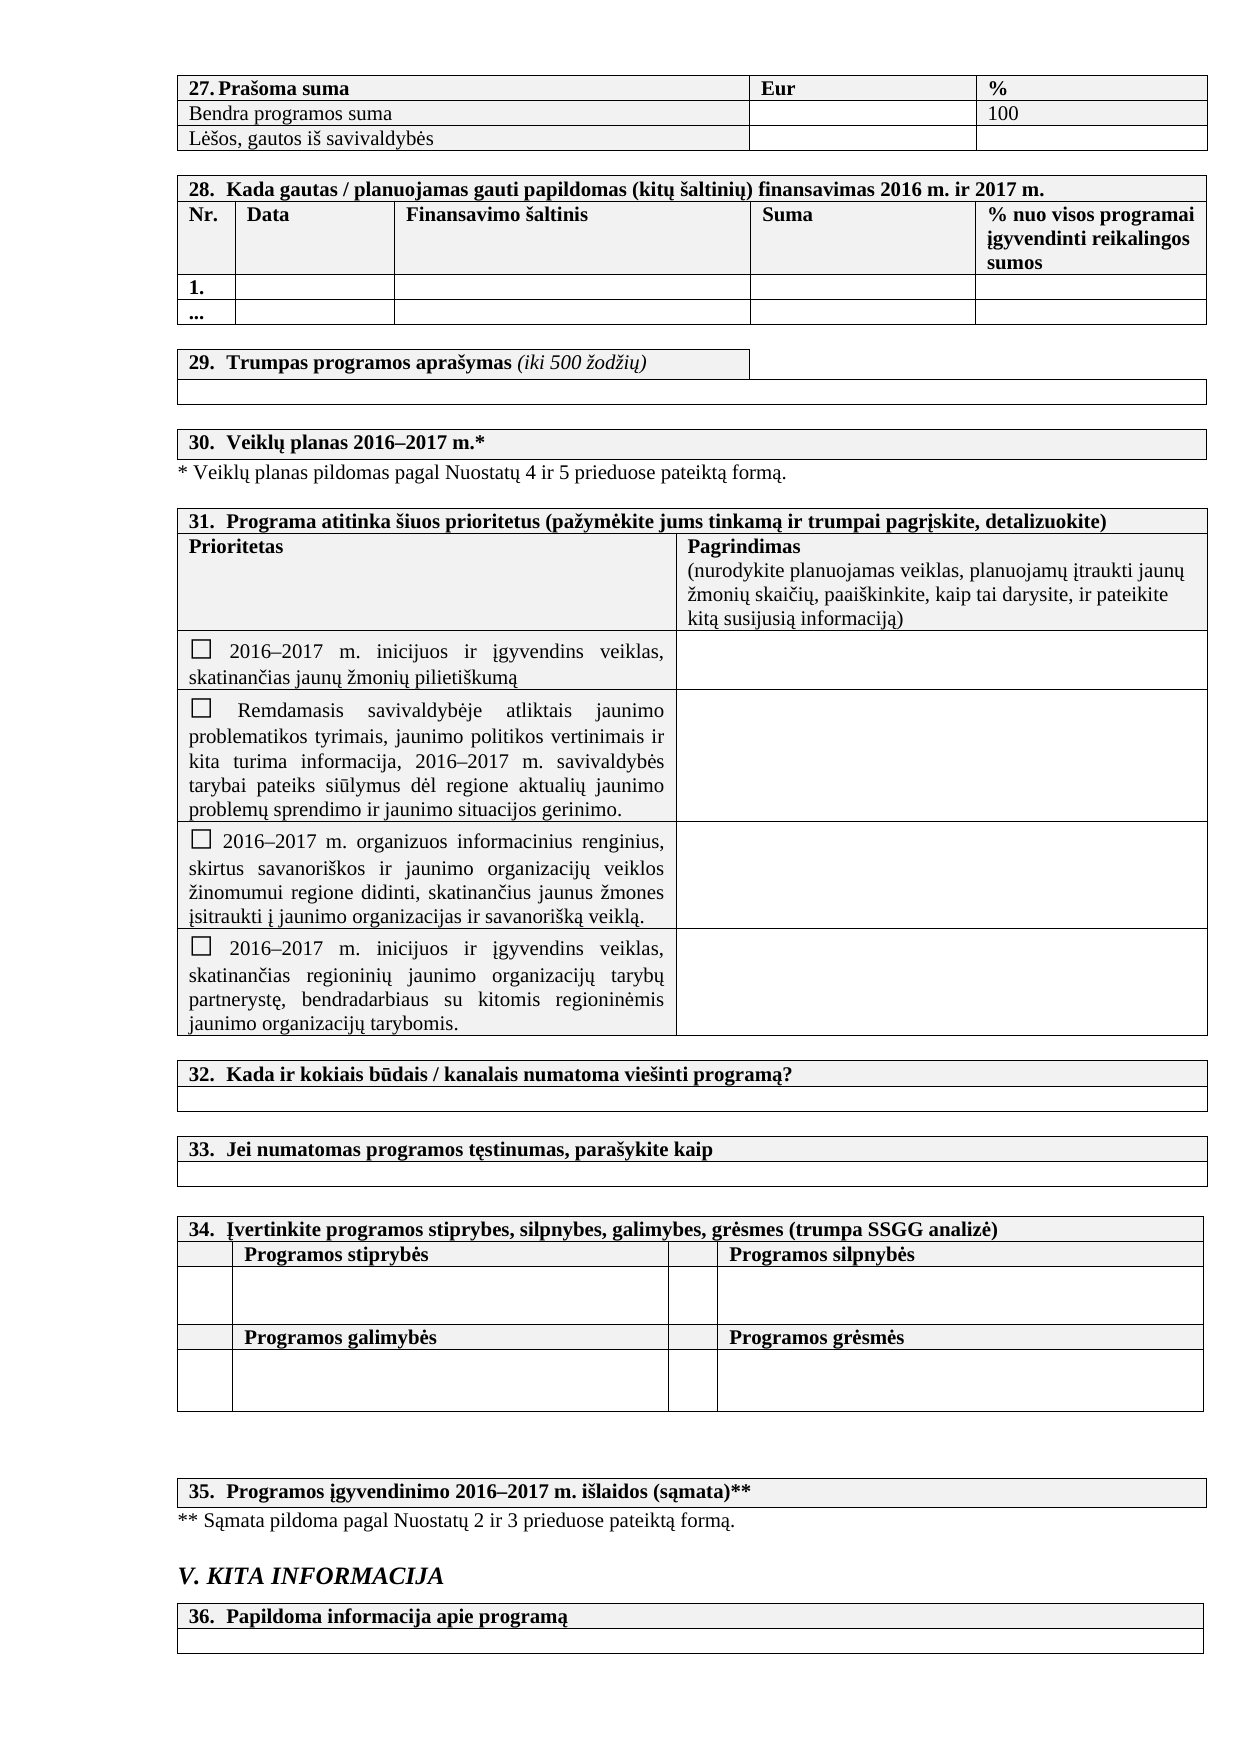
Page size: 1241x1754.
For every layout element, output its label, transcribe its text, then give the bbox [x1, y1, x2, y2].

text * Veiklų planas pildomas pagal Nuostatų 4 ir 5 prieduose pateiktą formą. [177, 460, 1181, 484]
table_cell ⬜ 2016–2017 m. inicijuos ir įgyvendins veiklas, skatinančias jaunų žmonių pilietiškumą [178, 631, 676, 689]
table_cell [677, 631, 1207, 689]
table_cell [669, 1325, 717, 1349]
table_header 27. Prašoma suma [178, 76, 749, 100]
table_cell [977, 126, 1207, 150]
table_cell Nr. [178, 202, 235, 274]
table_cell [178, 380, 1206, 404]
table_cell 100 [977, 101, 1207, 125]
table_cell [750, 101, 976, 125]
text ** Sąmata pildoma pagal Nuostatų 2 ir 3 prieduose pateiktą formą. [177, 1508, 1181, 1532]
table_cell [178, 1629, 1203, 1653]
table_cell ... [178, 300, 235, 324]
table_header 31. Programa atitinka šiuos prioritetus (pažymėkite jums tinkamą ir trumpai pagrįskite, detalizuokite) [178, 509, 1207, 533]
table_cell Bendra programos suma [178, 101, 749, 125]
table_cell Finansavimo šaltinis [395, 202, 750, 274]
table_header 33. Jei numatomas programos tęstinumas, parašykite kaip [178, 1137, 1207, 1161]
table_header 28. Kada gautas / planuojamas gauti papildomas (kitų šaltinių) finansavimas 2016 m. ir 2017 m. [178, 176, 1206, 201]
text V. KITA INFORMACIJA [177, 1561, 1181, 1590]
table_cell [178, 1242, 232, 1266]
table_header 30. Veiklų planas 2016–2017 m.* [178, 430, 1206, 459]
table_cell [751, 300, 975, 324]
table_cell [178, 1087, 1207, 1111]
table_cell [976, 275, 1206, 299]
table_header 32. Kada ir kokiais būdais / kanalais numatoma viešinti programą? [178, 1061, 1207, 1086]
table_cell [669, 1242, 717, 1266]
table_cell Lėšos, gautos iš savivaldybės [178, 126, 749, 150]
table_cell [669, 1267, 717, 1324]
table_header Eur [750, 76, 976, 100]
table_cell Programos silpnybės [718, 1242, 1203, 1266]
table_cell ⬜ 2016–2017 m. organizuos informacinius renginius, skirtus savanoriškos ir jaunimo organizacijų veiklos žinomumui regione didinti, skatinančius jaunus žmones įsitraukti į jaunimo organizacijas ir savanorišką veiklą. [178, 822, 676, 928]
table_cell [233, 1350, 668, 1411]
table_header % [977, 76, 1207, 100]
table_cell Programos stiprybės [233, 1242, 668, 1266]
table_header [750, 349, 1207, 379]
table_cell Data [236, 202, 394, 274]
table_header 36. Papildoma informacija apie programą [178, 1604, 1203, 1628]
table_cell ⬜ Remdamasis savivaldybėje atliktais jaunimo problematikos tyrimais, jaunimo politikos vertinimais ir kita turima informacija, 2016–2017 m. savivaldybės tarybai pateiks siūlymus dėl regione aktualių jaunimo problemų sprendimo ir jaunimo situacijos gerinimo. [178, 690, 676, 821]
table_cell [395, 275, 750, 299]
table_cell [718, 1267, 1203, 1324]
table_cell [677, 822, 1207, 928]
table_cell [178, 1325, 232, 1349]
table_cell Pagrindimas (nurodykite planuojamas veiklas, planuojamų įtraukti jaunų žmonių skaičių, paaiškinkite, kaip tai darysite, ir pateikite kitą susijusią informaciją) [677, 534, 1207, 630]
table_cell [750, 126, 976, 150]
table_cell [718, 1350, 1203, 1411]
table_cell [233, 1267, 668, 1324]
table_cell [236, 275, 394, 299]
table_cell [178, 1162, 1207, 1186]
table_cell [751, 275, 975, 299]
table_header 35. Programos įgyvendinimo 2016–2017 m. išlaidos (sąmata)** [178, 1479, 1206, 1507]
table_cell Prioritetas [178, 534, 676, 630]
table_cell [178, 1350, 232, 1411]
table_cell [236, 300, 394, 324]
table_cell % nuo visos programai įgyvendinti reikalingos sumos [976, 202, 1206, 274]
table_cell [395, 300, 750, 324]
table_cell Programos galimybės [233, 1325, 668, 1349]
table_cell [677, 929, 1207, 1035]
table_cell ⬜ 2016–2017 m. inicijuos ir įgyvendins veiklas, skatinančias regioninių jaunimo organizacijų tarybų partnerystę, bendradarbiaus su kitomis regioninėmis jaunimo organizacijų tarybomis. [178, 929, 676, 1035]
table_cell Programos grėsmės [718, 1325, 1203, 1349]
table_cell [669, 1350, 717, 1411]
table_cell [976, 300, 1206, 324]
table_cell Suma [751, 202, 975, 274]
table_header 29. Trumpas programos aprašymas (iki 500 žodžių) [178, 350, 749, 379]
table_cell 1. [178, 275, 235, 299]
table_cell [178, 1267, 232, 1324]
table_cell [677, 690, 1207, 821]
table_header 34. Įvertinkite programos stiprybes, silpnybes, galimybes, grėsmes (trumpa SSGG analizė) [178, 1217, 1203, 1241]
